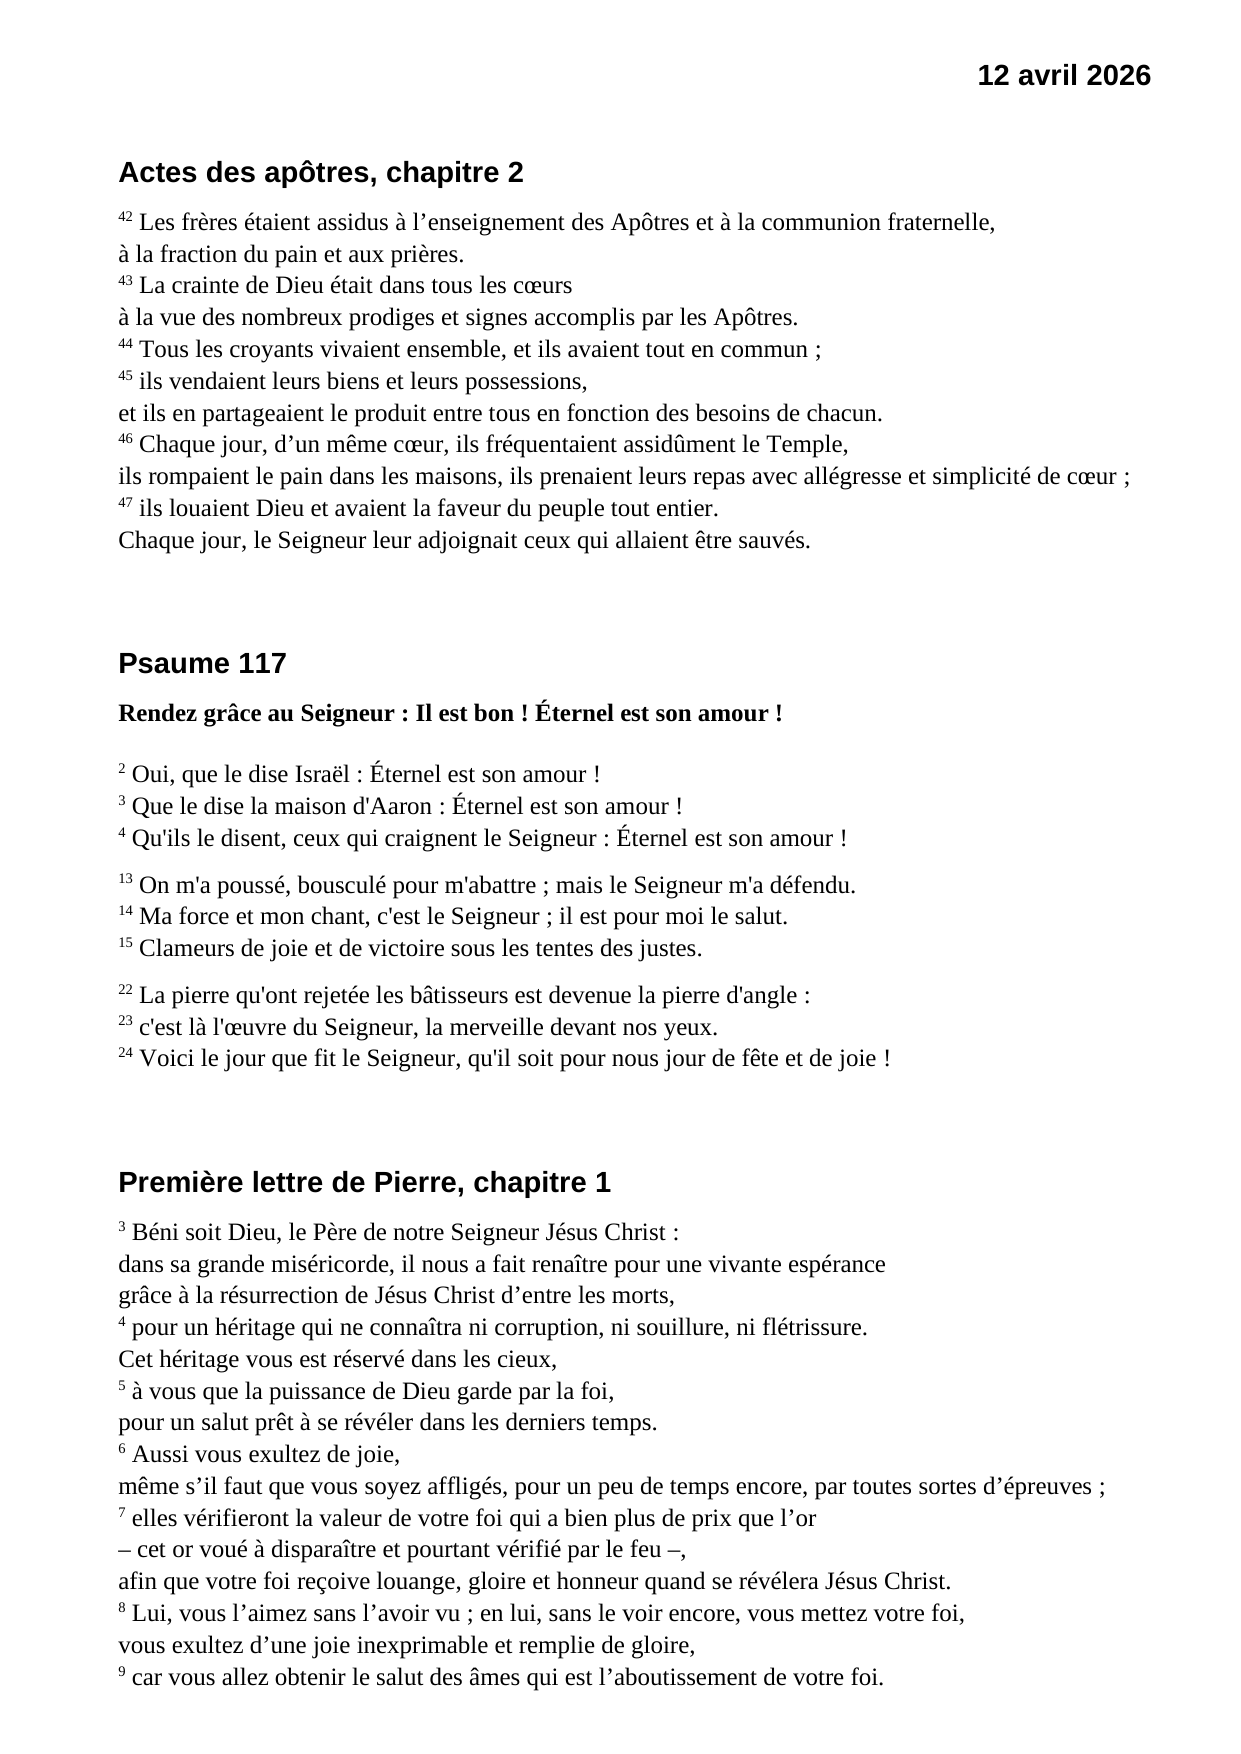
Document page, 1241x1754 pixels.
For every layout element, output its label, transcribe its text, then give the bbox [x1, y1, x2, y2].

text 24 Voici le jour que fit le Seigneur, qu'il soit pour nous jour de fête et de joie ! [118, 1044, 1152, 1072]
subtitle 12 avril 2026 [118, 59, 1152, 92]
text ils rompaient le pain dans les maisons, ils prenaient leurs repas avec allégresse et simplicité de cœur ; [118, 462, 1152, 490]
text grâce à la résurrection de Jésus Christ d’entre les morts, [118, 1281, 1152, 1309]
text 5 à vous que la puissance de Dieu garde par la foi, [118, 1377, 1152, 1404]
text 44 Tous les croyants vivaient ensemble, et ils avaient tout en commun ; [118, 335, 1152, 363]
text et ils en partageaient le produit entre tous en fonction des besoins de chacun. [118, 399, 1152, 426]
text afin que votre foi reçoive louange, gloire et honneur quand se révélera Jésus Christ. [118, 1567, 1152, 1595]
text Cet héritage vous est réservé dans les cieux, [118, 1345, 1152, 1373]
text 15 Clameurs de joie et de victoire sous les tentes des justes. [118, 934, 1152, 962]
subtitle Actes des apôtres, chapitre 2 [118, 156, 1152, 188]
text Rendez grâce au Seigneur : Il est bon ! Éternel est son amour ! [118, 699, 1152, 727]
text 6 Aussi vous exultez de joie, [118, 1440, 1152, 1468]
text 8 Lui, vous l’aimez sans l’avoir vu ; en lui, sans le voir encore, vous mettez votre foi, [118, 1599, 1152, 1627]
text 42 Les frères étaient assidus à l’enseignement des Apôtres et à la communion fraternelle, [118, 208, 1152, 236]
text pour un salut prêt à se révéler dans les derniers temps. [118, 1408, 1152, 1436]
text 45 ils vendaient leurs biens et leurs possessions, [118, 367, 1152, 395]
subtitle Première lettre de Pierre, chapitre 1 [118, 1166, 1152, 1198]
subtitle Psaume 117 [118, 647, 1152, 680]
text 47 ils louaient Dieu et avaient la faveur du peuple tout entier. [118, 494, 1152, 522]
text 4 pour un héritage qui ne connaîtra ni corruption, ni souillure, ni flétrissure. [118, 1313, 1152, 1341]
text 7 elles vérifieront la valeur de votre foi qui a bien plus de prix que l’or [118, 1504, 1152, 1532]
text dans sa grande miséricorde, il nous a fait renaître pour une vivante espérance [118, 1250, 1152, 1277]
text 43 La crainte de Dieu était dans tous les cœurs [118, 272, 1152, 299]
text – cet or voué à disparaître et pourtant vérifié par le feu –, [118, 1536, 1152, 1563]
text 22 La pierre qu'ont rejetée les bâtisseurs est devenue la pierre d'angle : [118, 981, 1152, 1008]
text 13 On m'a poussé, bousculé pour m'abattre ; mais le Seigneur m'a défendu. [118, 871, 1152, 898]
text 9 car vous allez obtenir le salut des âmes qui est l’aboutissement de votre foi. [118, 1663, 1152, 1690]
text 4 Qu'ils le disent, ceux qui craignent le Seigneur : Éternel est son amour ! [118, 824, 1152, 852]
text à la vue des nombreux prodiges et signes accomplis par les Apôtres. [118, 303, 1152, 331]
text 46 Chaque jour, d’un même cœur, ils fréquentaient assidûment le Temple, [118, 431, 1152, 458]
text 3 Béni soit Dieu, le Père de notre Seigneur Jésus Christ : [118, 1218, 1152, 1246]
text 23 c'est là l'œuvre du Seigneur, la merveille devant nos yeux. [118, 1013, 1152, 1040]
text à la fraction du pain et aux prières. [118, 240, 1152, 268]
text vous exultez d’une joie inexprimable et remplie de gloire, [118, 1631, 1152, 1659]
text Chaque jour, le Seigneur leur adjoignait ceux qui allaient être sauvés. [118, 526, 1152, 553]
text 3 Que le dise la maison d'Aaron : Éternel est son amour ! [118, 792, 1152, 820]
text même s’il faut que vous soyez affligés, pour un peu de temps encore, par toutes sortes d’épreuves ; [118, 1472, 1152, 1500]
text 14 Ma force et mon chant, c'est le Seigneur ; il est pour moi le salut. [118, 902, 1152, 930]
text 2 Oui, que le dise Israël : Éternel est son amour ! [118, 761, 1152, 788]
